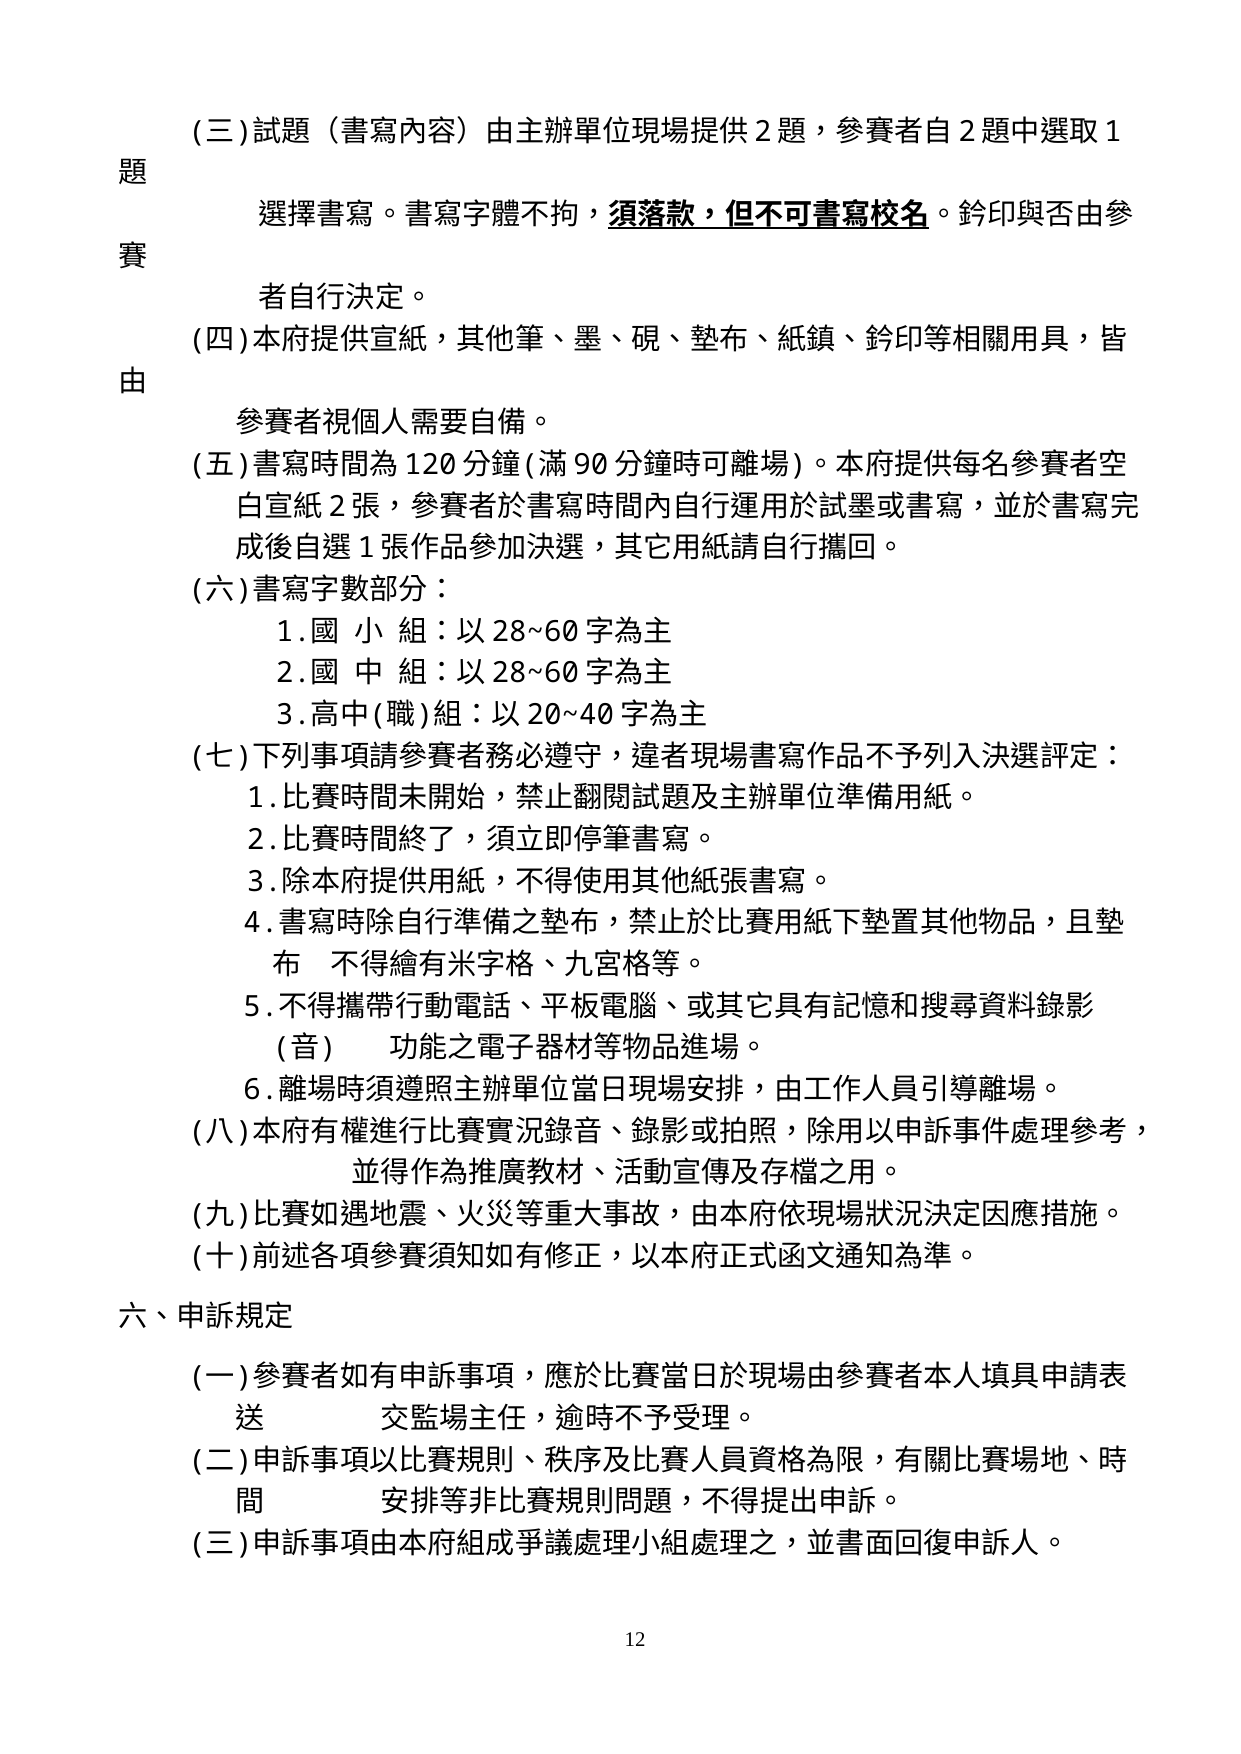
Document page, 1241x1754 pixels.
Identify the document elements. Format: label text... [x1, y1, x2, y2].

text (一)參賽者如有申訴事項，應於比賽當日於現場由參賽者本人填具申請表送 交監場主任，逾時不予受理。 [118, 1353, 1152, 1437]
text 1.比賽時間未開始，禁止翻閱試題及主辦單位準備用紙。 [229, 774, 1152, 816]
text 六、申訴規定 [118, 1293, 1152, 1335]
text (六)書寫字數部分： [118, 566, 1152, 608]
text 2.國中組：以28~60字為主 [118, 649, 1152, 691]
text 1.國小組：以28~60字為主 [118, 608, 1152, 649]
text (四)本府提供宣紙，其他筆、墨、硯、墊布、紙鎮、鈐印等相關用具，皆由 [118, 316, 1152, 399]
text 選擇書寫。書寫字體不拘，須落款，但不可書寫校名。鈐印與否由參賽 [118, 191, 1152, 274]
text 2.比賽時間終了，須立即停筆書寫。 [229, 816, 1152, 858]
text (八)本府有權進行比賽實況錄音、錄影或拍照，除用以申訴事件處理參考， 並得作為推廣教材、活動宣傳及存檔之用。 [118, 1108, 1152, 1191]
text (七)下列事項請參賽者務必遵守，違者現場書寫作品不予列入決選評定： [118, 733, 1152, 774]
text 3.除本府提供用紙，不得使用其他紙張書寫。 [229, 858, 1152, 899]
text 參賽者視個人需要自備。 [118, 399, 1152, 441]
text 3.高中(職)組：以20~40字為主 [118, 691, 1152, 733]
text 者自行決定。 [118, 274, 1152, 316]
text (二)申訴事項以比賽規則、秩序及比賽人員資格為限，有關比賽場地、時間 安排等非比賽規則問題，不得提出申訴。 [118, 1437, 1152, 1520]
text (三)申訴事項由本府組成爭議處理小組處理之，並書面回復申訴人。 [118, 1520, 1152, 1562]
text (九)比賽如遇地震、火災等重大事故，由本府依現場狀況決定因應措施。 [118, 1191, 1152, 1233]
text 4.書寫時除自行準備之墊布，禁止於比賽用紙下墊置其他物品，且墊布 不得繪有米字格、九宮格等。 [243, 899, 1152, 983]
text (三)試題（書寫內容）由主辦單位現場提供2題，參賽者自2題中選取1題 [118, 108, 1152, 191]
text 5.不得攜帶行動電話、平板電腦、或其它具有記憶和搜尋資料錄影 (音) 功能之電子器材等物品進場。 [243, 983, 1152, 1066]
text (五)書寫時間為120分鐘(滿90分鐘時可離場)。本府提供每名參賽者空白宣紙2張，參賽者於書寫時間內自行運用於試墨或書寫，並於書寫完成後自選1張作品參加決選，其它用紙請自行攜回。 [118, 441, 1152, 566]
text (十)前述各項參賽須知如有修正，以本府正式函文通知為準。 [118, 1233, 1152, 1274]
text 6.離場時須遵照主辦單位當日現場安排，由工作人員引導離場。 [243, 1066, 1152, 1108]
